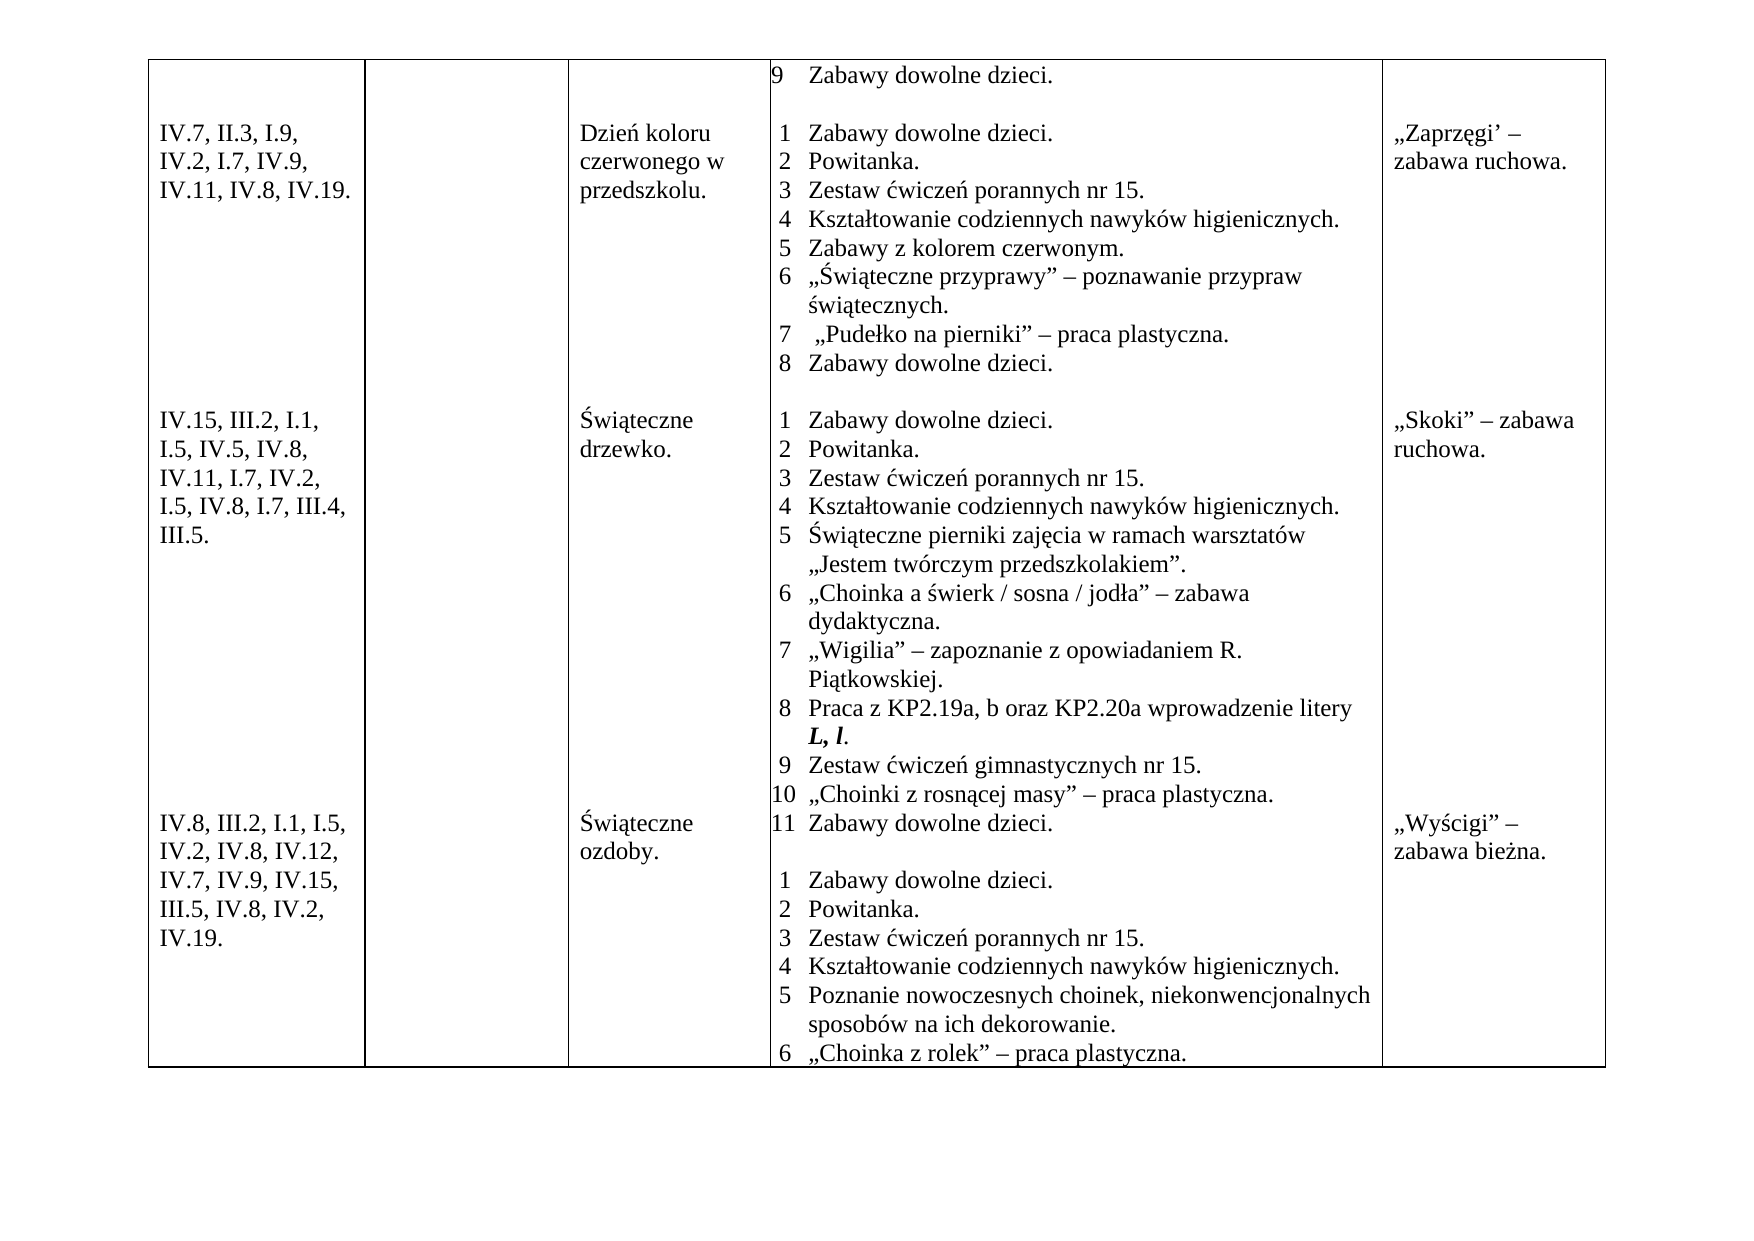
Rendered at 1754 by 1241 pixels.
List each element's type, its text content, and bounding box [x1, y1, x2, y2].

table_cell Dzień koloru czerwonego w przedszkolu. Świąteczne drzewko. Świąteczne ozdoby. [569, 60, 770, 1066]
table_cell [366, 60, 568, 1066]
table_cell Zabawy dowolne dzieci. Powitanka. Zestaw ćwiczeń porannych nr 15. Kształtowanie codziennych nawyków higienicznych. Przedstawienie Bożonarodzeniowe dla dzieci przedszkolnych i ze szkoły nr 221 ul. Ogrodowa. „Świąteczne porządki’ – zapoznanie z wierszem. Dyskusja na temat sposobów przygotowania domu do świąt. „Środki czystości” – oglądanie opakowań po środkach czystości, uwrażliwienie na poszanowanie środowiska. „Obrazki z soli” – zabawa plastyczna. Przedstawienie Bożonarodzeniowe dla rodziców. Zabawy dowolne dzieci. Zabawy dowolne dzieci. Powitanka. Zestaw ćwiczeń porannych nr 15. Kształtowanie codziennych nawyków higienicznych. „Scenki dramowe” – wizyta w sklepie, sklepowy savoir-vivre, utrwalenie zwrotów grzecznościowych. Mikołajowe show w wykonaniu zespołu Prima. Zestaw ćwiczeń gimnastycznych nr 15. „Sklep spożywczy” – zabawa kształtująca umiejętności posługiwania się pieniędzmi. Zabawy dowolne dzieci. Zabawy dowolne dzieci. Powitanka. Zestaw ćwiczeń porannych nr 15. Kształtowanie codziennych nawyków higienicznych. Zabawy z kolorem czerwonym. „Świąteczne przyprawy” – poznawanie przypraw świątecznych. „Pudełko na pierniki” – praca plastyczna. Zabawy dowolne dzieci. Zabawy dowolne dzieci. Powitanka. Zestaw ćwiczeń porannych nr 15. Kształtowanie codziennych nawyków higienicznych. Świąteczne pierniki zajęcia w ramach warsztatów „Jestem twórczym przedszkolakiem”. „Choinka a świerk / sosna / jodła” – zabawa dydaktyczna. „Wigilia” – zapoznanie z opowiadaniem R. Piątkowskiej. Praca z KP2.19a, b oraz KP2.20a wprowadzenie litery L, l. Zestaw ćwiczeń gimnastycznych nr 15. „Choinki z rosnącej masy” – praca plastyczna. Zabawy dowolne dzieci. Zabawy dowolne dzieci. Powitanka. Zestaw ćwiczeń porannych nr 15. Kształtowanie codziennych nawyków higienicznych. Poznanie nowoczesnych choinek, niekonwencjonalnych sposobów na ich dekorowanie. „Choinka z rolek” – praca plastyczna. „Stempelkowe łańcuchy’ – praca plastyczna. Praca z KP2.21a, b – wprowadzenie liczby 7. Wykonywanie ozdób z suszonych pomarańczy i cynamonu. Zabawy dowolne dzieci. [771, 60, 1382, 1066]
table_cell „Zaprzęgi’ – zabawa ruchowa. „Skoki” – zabawa ruchowa. „Wyścigi” – zabawa bieżna. [1383, 60, 1605, 1066]
table_cell IV.7, II.3, I.9, IV.2, I.7, IV.9, IV.11, IV.8, IV.19. IV.15, III.2, I.1, I.5, IV.5, IV.8, IV.11, I.7, IV.2, I.5, IV.8, I.7, III.4, III.5. IV.8, III.2, I.1, I.5, IV.2, IV.8, IV.12, IV.7, IV.9, IV.15, III.5, IV.8, IV.2, IV.19. [149, 60, 364, 1066]
